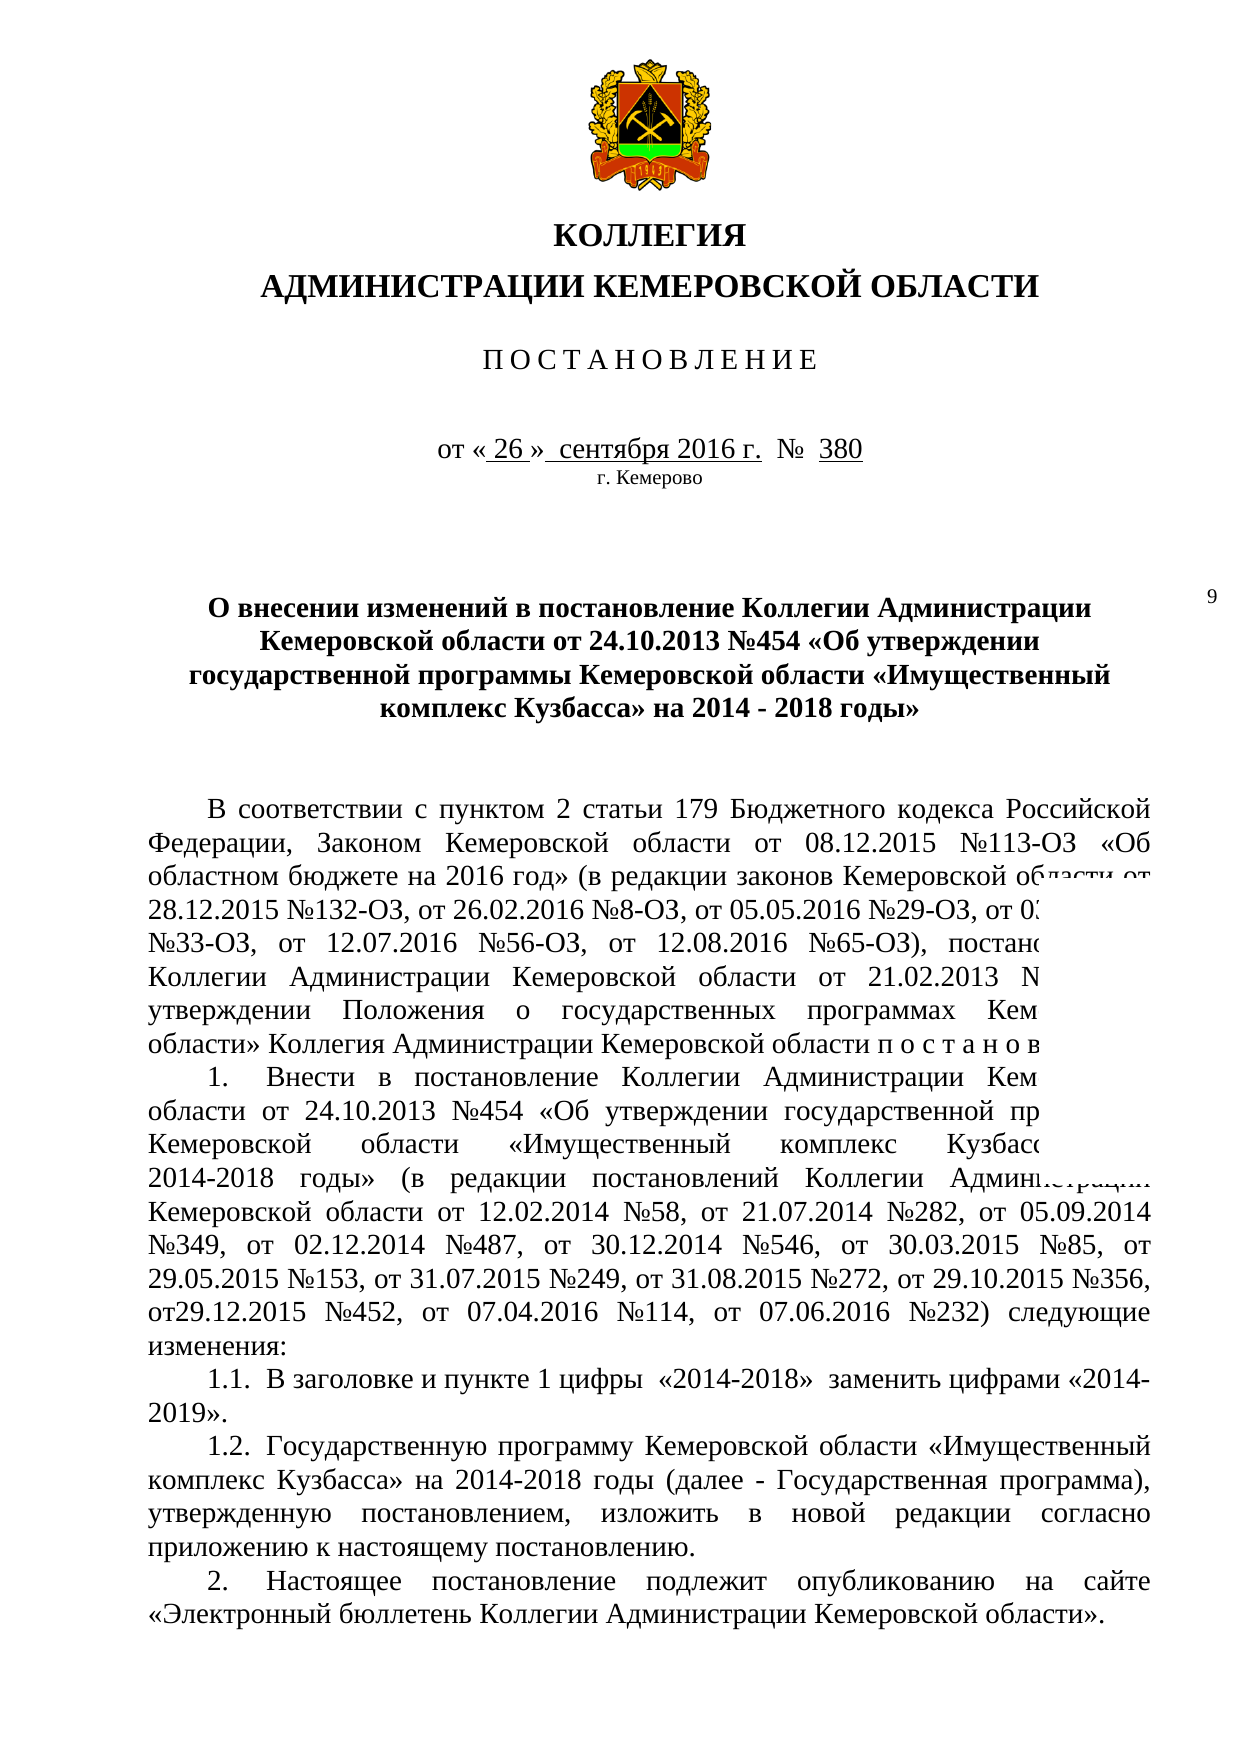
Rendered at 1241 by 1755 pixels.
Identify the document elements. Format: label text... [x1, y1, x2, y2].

text АДМИНИСТРАЦИИ КЕМЕРОВСКОЙ ОБЛАСТИ [148, 266, 1152, 304]
list Внести в постановление Коллегии Администрации Кемеровской области от 24.10.2013 №454 «Об утверждении государственной программы Кемеровской области «Имущественный комплекс Кузбасса» на 2014-2018 годы» (в редакции постановлений Коллегии Администрации Кемеровской области от 12.02.2014 №58, от 21.07.2014 №282, от 05.09.2014 №349, от 02.12.2014 №487, от 30.12.2014 №546, от 30.03.2015 №85, от 29.05.2015 №153, от 31.07.2015 №249, от 31.08.2015 №272, от 29.10.2015 №356, от29.12.2015 №452, от 07.04.2016 №114, от 07.06.2016 №232) следующие изменения: [148, 1059, 1152, 1361]
text г. Кемерово [148, 465, 1152, 489]
text ПОСТАНОВЛЕНИЕ [148, 342, 1152, 375]
list В заголовке и пункте 1 цифры «2014-2018» заменить цифрами «2014-2019». [148, 1361, 1152, 1428]
text КОЛЛЕГИЯ [148, 215, 1152, 253]
list Настоящее постановление подлежит опубликованию на сайте «Электронный бюллетень Коллегии Администрации Кемеровской области». [148, 1563, 1152, 1630]
text О внесении изменений в постановление Коллегии Администрации Кемеровской области от 24.10.2013 №454 «Об утверждении государственной программы Кемеровской области «Имущественный комплекс Кузбасса» на 2014 - 2018 годы» [148, 590, 1152, 724]
text от « 26 » сентября 2016 г. № 380 [148, 432, 1152, 465]
list Государственную программу Кемеровской области «Имущественный комплекс Кузбасса» на 2014-2018 годы (далее - Государственная программа), утвержденную постановлением, изложить в новой редакции согласно приложению к настоящему постановлению. [148, 1428, 1152, 1563]
text В соответствии с пунктом 2 статьи 179 Бюджетного кодекса Российской Федерации, Законом Кемеровской области от 08.12.2015 №113-ОЗ «Об областном бюджете на 2016 год» (в редакции законов Кемеровской области от 28.12.2015 №132-ОЗ, от 26.02.2016 №8-ОЗ, от 05.05.2016 №29-ОЗ, от 03.06.2016 №33-ОЗ, от 12.07.2016 №56-ОЗ, от 12.08.2016 №65-ОЗ), постановлением Коллегии Администрации Кемеровской области от 21.02.2013 №58 «Об утверждении Положения о государственных программах Кемеровской области» Коллегия Администрации Кемеровской области п о с т а н о в л я е т : [148, 791, 1152, 1059]
